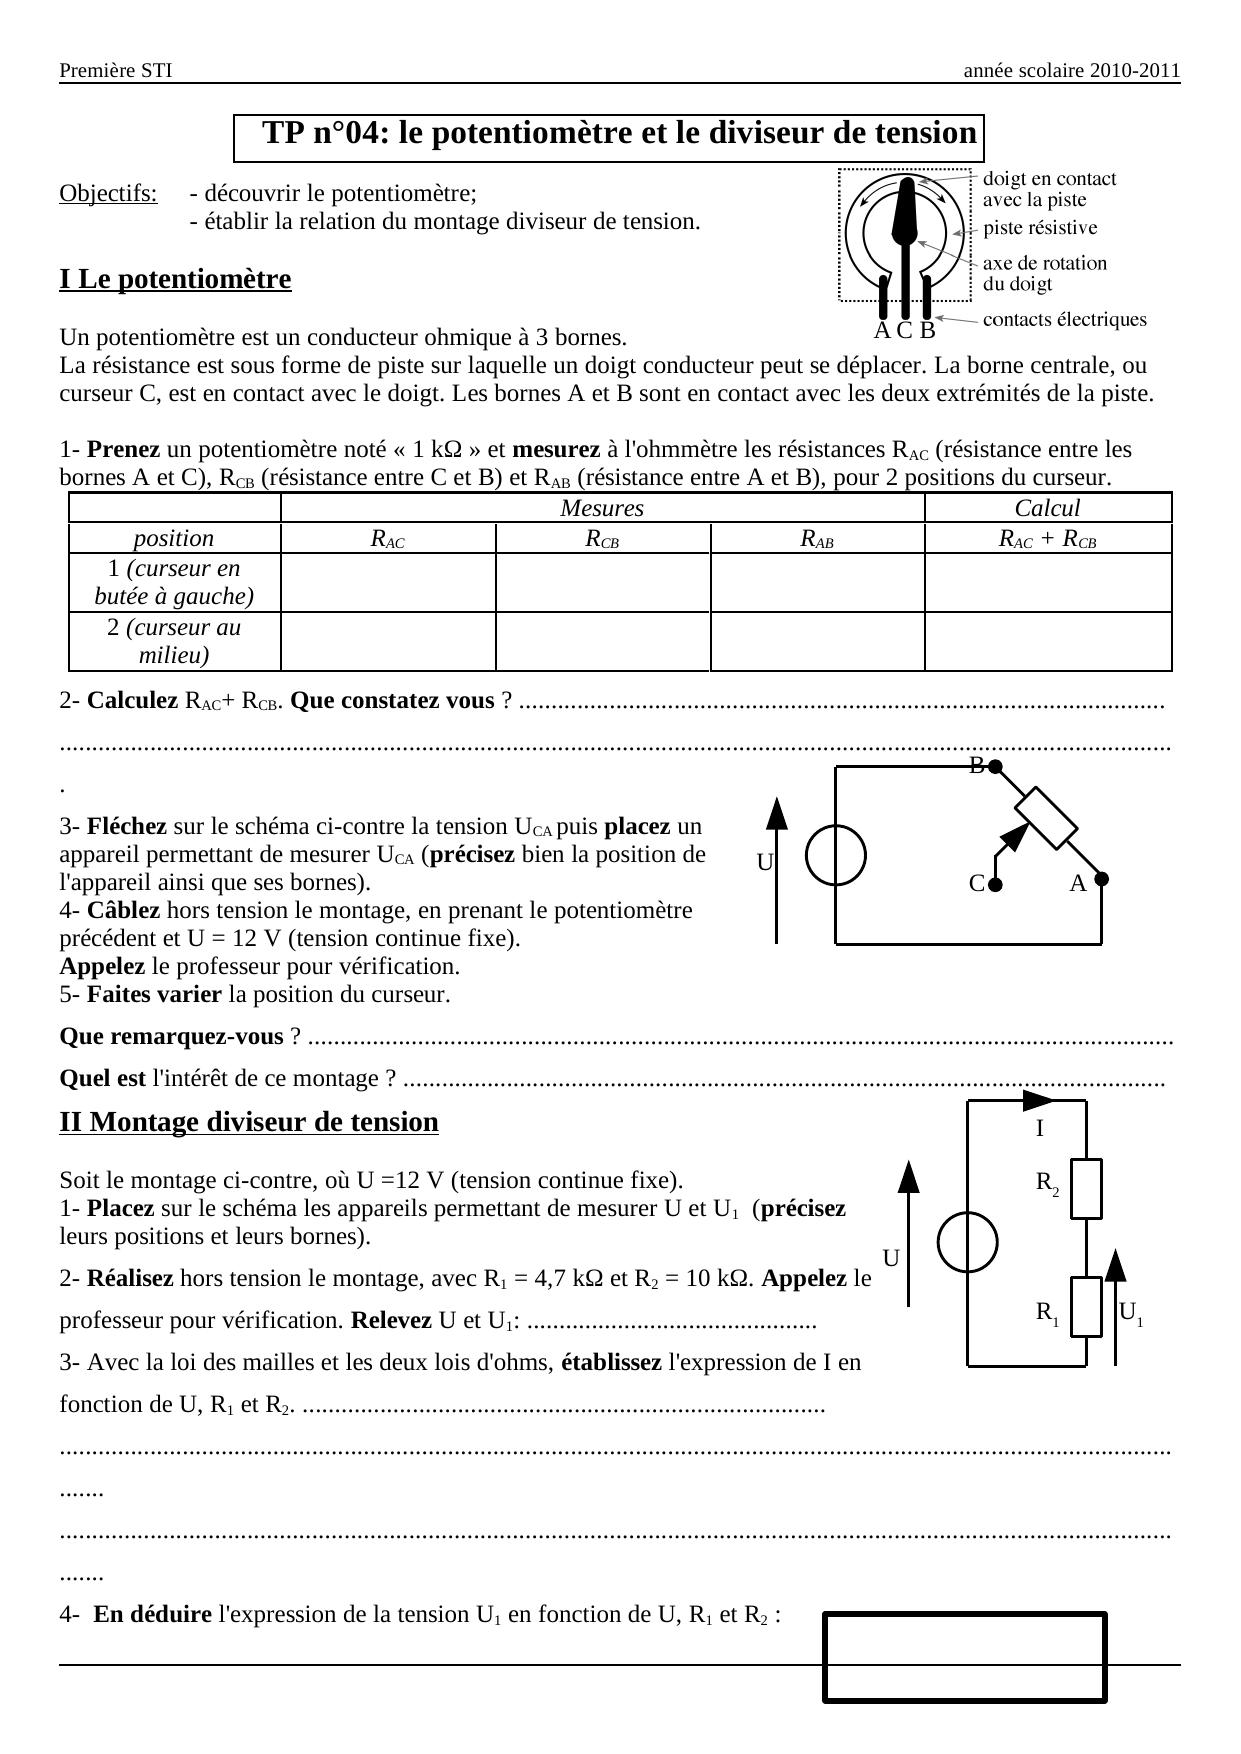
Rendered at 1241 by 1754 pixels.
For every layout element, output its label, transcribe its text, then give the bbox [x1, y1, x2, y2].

table_cell RAC + RCB [926, 524, 1171, 552]
table_cell [282, 613, 495, 670]
table_cell 2 (curseur au milieu) [70, 613, 280, 670]
text Soit le montage ci-contre, où U =12 V (tension continue fixe). [969, 1166, 1070, 1194]
table_cell [282, 554, 495, 611]
text I Le potentiomètre [59, 263, 838, 295]
text Appelez le professeur pour vérification. [59, 952, 766, 980]
text ................................................................................................................................................................................... [59, 1516, 1179, 1586]
text II Montage diviseur de tension [59, 1106, 966, 1138]
text [985, 114, 1181, 151]
text II Montage diviseur de tension [969, 1106, 1085, 1138]
table_cell RAC [282, 524, 495, 552]
text ............................................................................................................................................................................. [59, 728, 1181, 798]
text Soit le montage ci-contre, où U =12 V (tension continue fixe). [1103, 1166, 1181, 1194]
text [1151, 179, 1181, 207]
table_cell 1 (curseur en butée à gauche) [70, 554, 280, 611]
text 1- Prenez un potentiomètre noté « 1 kΩ » et mesurez à l'ohmmètre les résistances RAC (résistance entre les bornes A et C), RCB (résistance entre C et B) et RAB (résistance entre A et B), pour 2 positions du curseur. [59, 435, 1181, 491]
text La résistance est sous forme de piste sur laquelle un doigt conducteur peut se déplacer. La borne centrale, ou curseur C, est en contact avec le doigt. Les bornes A et B sont en contact avec les deux extrémités de la piste. [59, 351, 1181, 407]
table_header Calcul [926, 494, 1171, 521]
text TP n°04: le potentiomètre et le diviseur de tension [235, 116, 983, 151]
text Soit le montage ci-contre, où U =12 V (tension continue fixe). [59, 1166, 907, 1194]
table_cell [926, 613, 1171, 670]
text 2- Réalisez hors tension le montage, avec R1 = 4,7 kΩ et R2 = 10 kΩ. Appelez le professeur pour vérification. Relevez U et U1: ............................................. [59, 1264, 894, 1334]
text II Montage diviseur de tension [1088, 1106, 1181, 1138]
text - établir la relation du montage diviseur de tension. [59, 207, 838, 235]
table_cell [497, 554, 709, 611]
text Un potentiomètre est un conducteur ohmique à 3 bornes. [59, 323, 1181, 351]
table_cell [497, 613, 709, 670]
table_cell position [70, 524, 280, 552]
table_cell RAB [712, 524, 924, 552]
text 5- Faites varier la position du curseur. [59, 980, 1181, 1008]
text Soit le montage ci-contre, où U =12 V (tension continue fixe). [910, 1166, 966, 1194]
text 1- Placez sur le schéma les appareils permettant de mesurer U et U1 (précisez leurs positions et leurs bornes). [59, 1194, 898, 1250]
table_cell [926, 554, 1171, 611]
text Objectifs: - découvrir le potentiomètre; [59, 179, 838, 207]
table_header Mesures [282, 494, 924, 521]
text 3- Fléchez sur le schéma ci-contre la tension UCA puis placez un appareil permettant de mesurer UCA (précisez bien la position de l'appareil ainsi que ses bornes). [59, 812, 766, 896]
table_cell RCB [497, 524, 709, 552]
table_cell [712, 554, 924, 611]
text [59, 114, 233, 151]
table_header [70, 494, 280, 521]
text 4- Câblez hors tension le montage, en prenant le potentiomètre précédent et U = 12 V (tension continue fixe). [59, 896, 766, 952]
text 3- Avec la loi des mailles et les deux lois d'ohms, établissez l'expression de I en fonction de U, R1 et R2. ................................................................................. [59, 1348, 875, 1418]
text Que remarquez-vous ? ...................................................................................................................................... [59, 1022, 1181, 1050]
text [1151, 263, 1181, 295]
text 2- Calculez RAC+ RCB. Que constatez vous ? .................................................................................................... [59, 686, 1181, 714]
text Quel est l'intérêt de ce montage ? ...................................................................................................................... [59, 1064, 1181, 1092]
table_cell [712, 613, 924, 670]
text 4- En déduire l'expression de la tension U1 en fonction de U, R1 et R2 : [59, 1600, 1178, 1628]
picture [838, 166, 1151, 344]
text ................................................................................................................................................................................... [59, 1432, 1179, 1502]
